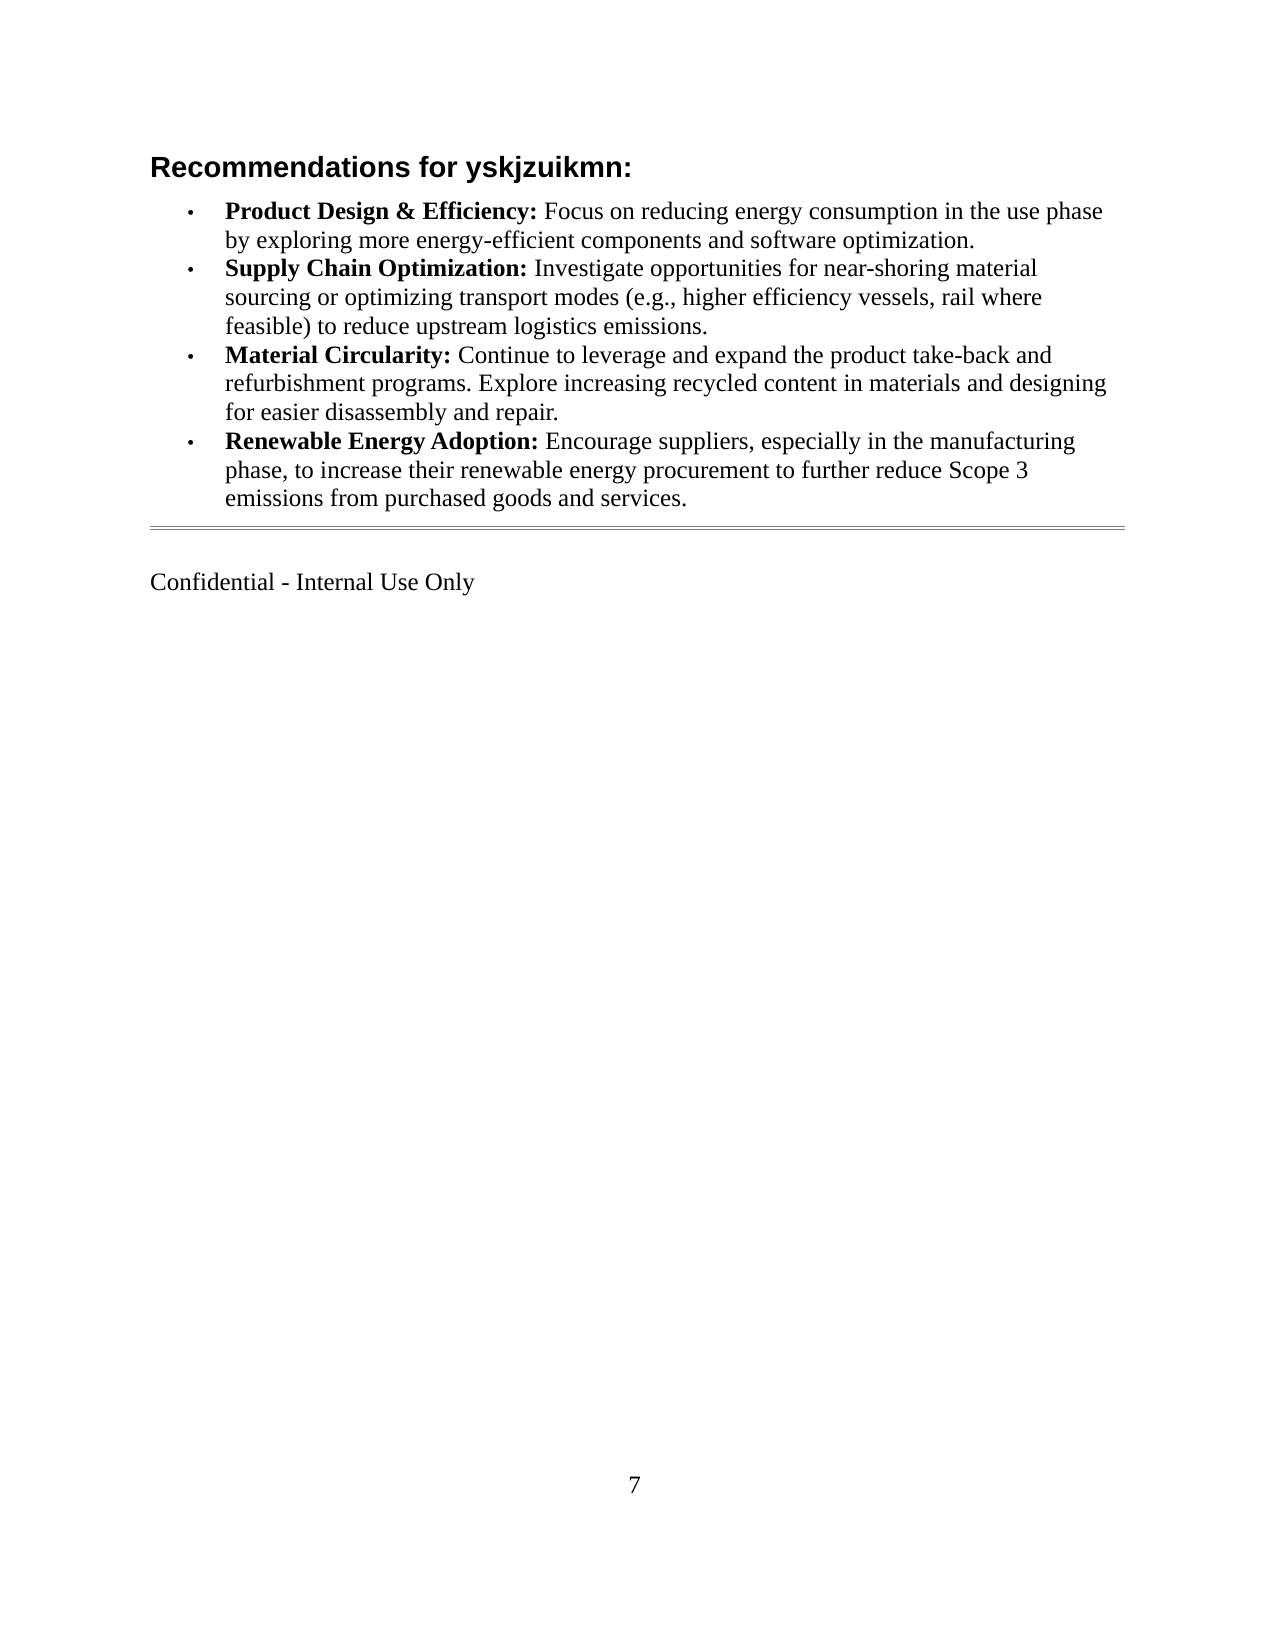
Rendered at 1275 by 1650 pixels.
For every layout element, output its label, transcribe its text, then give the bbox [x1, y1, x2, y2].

text Confidential - Internal Use Only [150, 567, 1125, 596]
subtitle Recommendations for yskjzuikmn: [150, 150, 1125, 183]
list Renewable Energy Adoption: Encourage suppliers, especially in the manufacturing phase, to increase their renewable energy procurement to further reduce Scope 3 emissions from purchased goods and services. [187, 426, 1125, 512]
list Material Circularity: Continue to leverage and expand the product take-back and refurbishment programs. Explore increasing recycled content in materials and designing for easier disassembly and repair. [187, 340, 1125, 426]
list Product Design & Efficiency: Focus on reducing energy consumption in the use phase by exploring more energy-efficient components and software optimization. [187, 196, 1125, 253]
list Supply Chain Optimization: Investigate opportunities for near-shoring material sourcing or optimizing transport modes (e.g., higher efficiency vessels, rail where feasible) to reduce upstream logistics emissions. [187, 253, 1125, 340]
